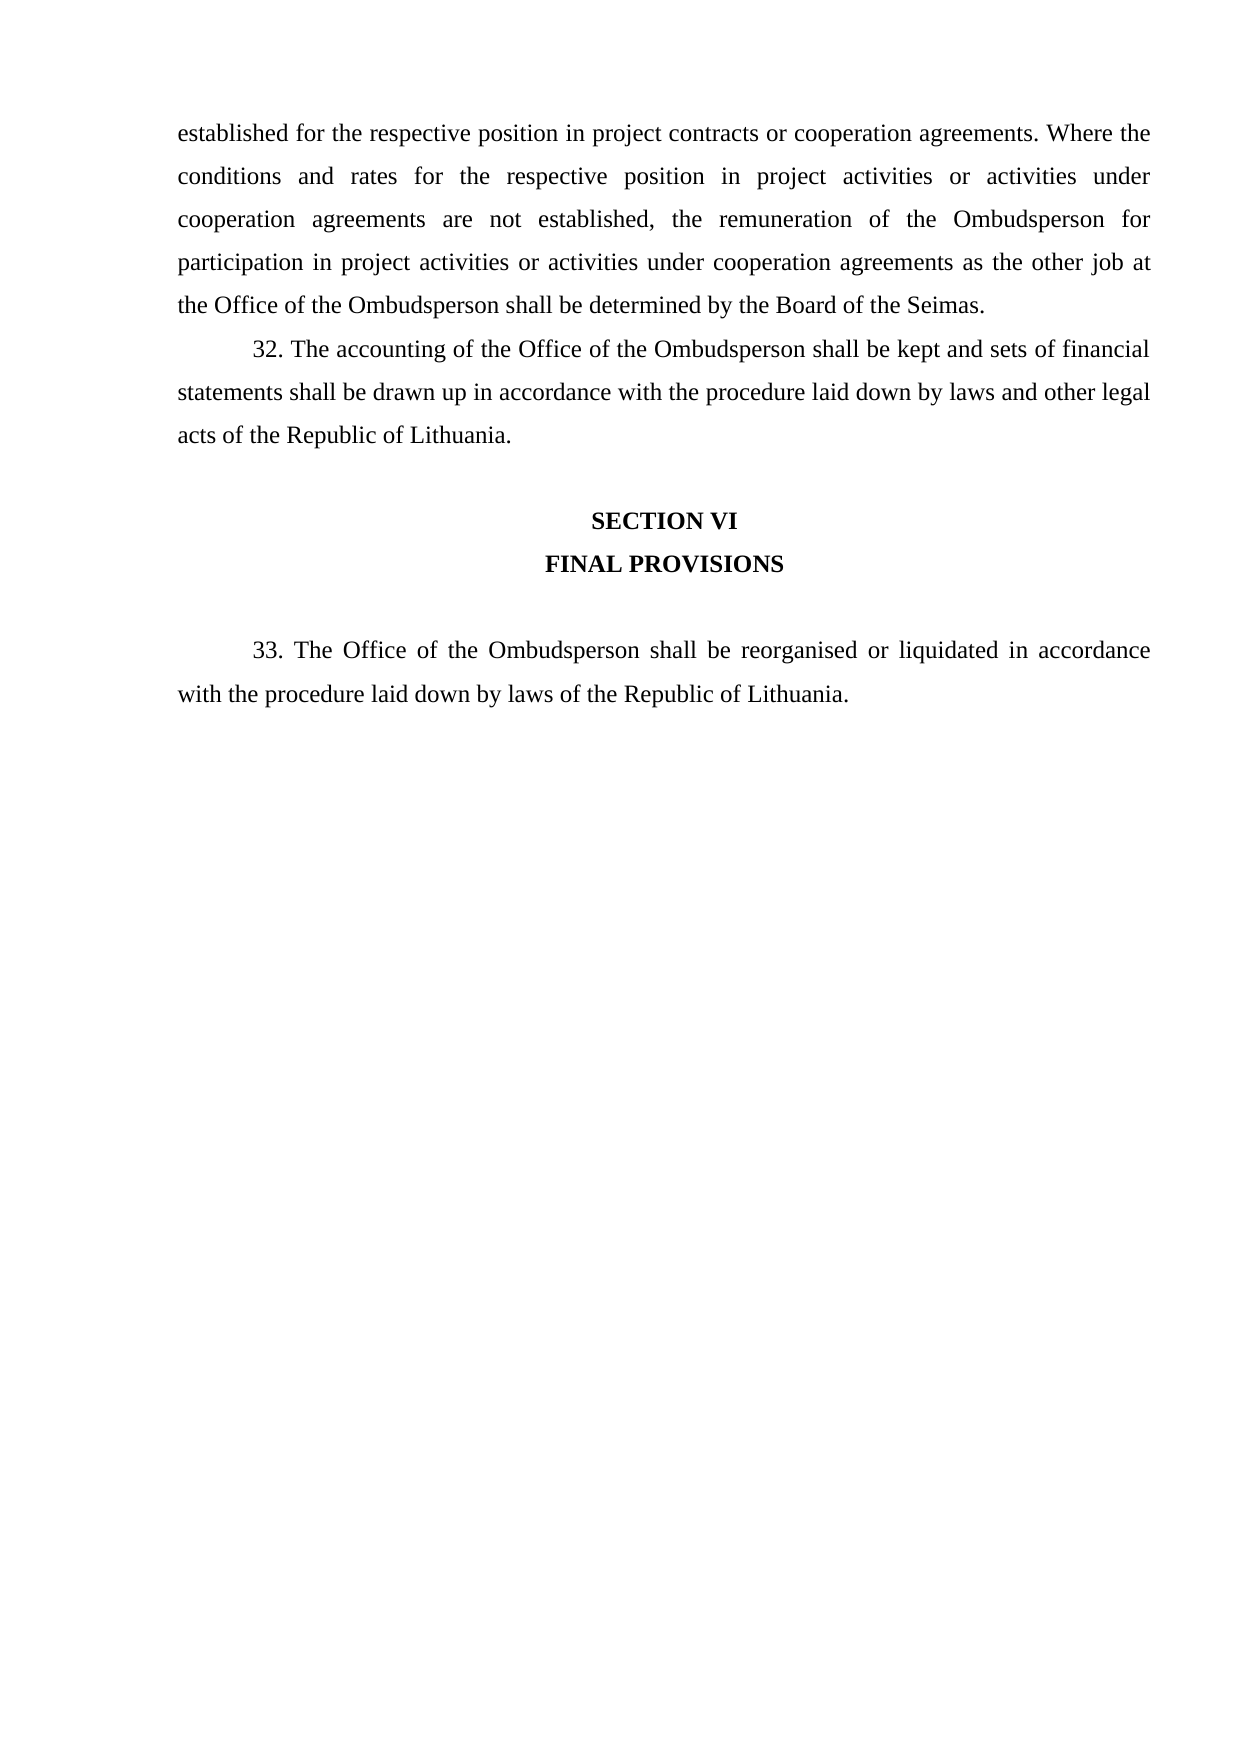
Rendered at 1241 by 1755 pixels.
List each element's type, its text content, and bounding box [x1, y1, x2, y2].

text SECTION VI [177, 506, 1152, 535]
text 33. The Office of the Ombudsperson shall be reorganised or liquidated in accordance with the procedure laid down by laws of the Republic of Lithuania. [177, 636, 1152, 707]
text established for the respective position in project contracts or cooperation agreements. Where the conditions and rates for the respective position in project activities or activities under cooperation agreements are not established, the remuneration of the Ombudsperson for participation in project activities or activities under cooperation agreements as the other job at the Office of the Ombudsperson shall be determined by the Board of the Seimas. [177, 118, 1152, 319]
text FINAL PROVISIONS [177, 549, 1152, 578]
text 32. The accounting of the Office of the Ombudsperson shall be kept and sets of financial statements shall be drawn up in accordance with the procedure laid down by laws and other legal acts of the Republic of Lithuania. [177, 334, 1152, 449]
